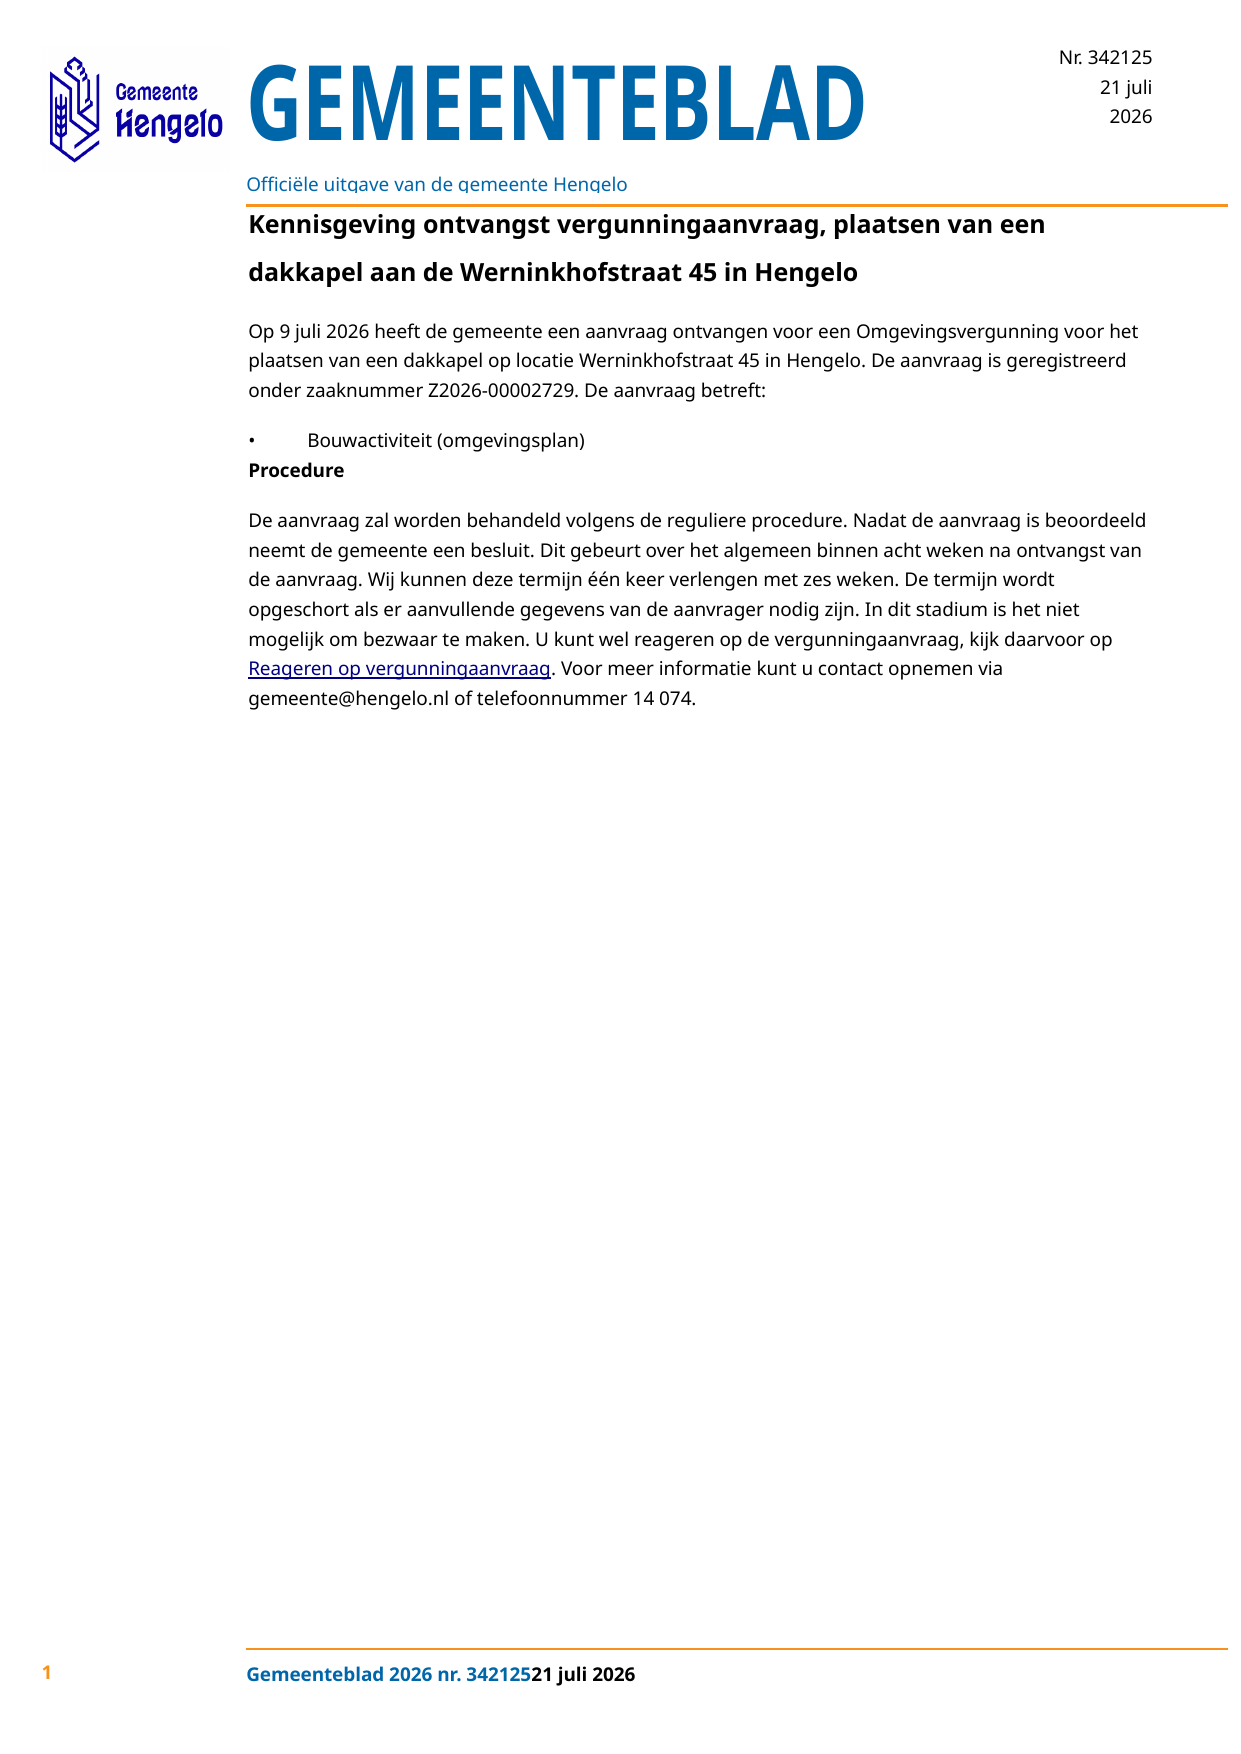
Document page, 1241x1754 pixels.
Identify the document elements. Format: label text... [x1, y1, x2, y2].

text Procedure [248, 457, 1152, 483]
list Bouwactiviteit (omgevingsplan) [248, 427, 1152, 453]
text De aanvraag zal worden behandeld volgens de reguliere procedure. Nadat de aanvraag is beoordeeld neemt de gemeente een besluit. Dit gebeurt over het algemeen binnen acht weken na ontvangst van de aanvraag. Wij kunnen deze termijn één keer verlengen met zes weken. De termijn wordt opgeschort als er aanvullende gegevens van de aanvrager nodig zijn. In dit stadium is het niet mogelijk om bezwaar te maken. U kunt wel reageren op de vergunningaanvraag, kijk daarvoor op Reageren op vergunningaanvraag. Voor meer informatie kunt u contact opnemen via gemeente@hengelo.nl of telefoonnummer 14 074. [248, 507, 1152, 711]
text Kennisgeving ontvangst vergunningaanvraag, plaatsen van een dakkapel aan de Werninkhofstraat 45 in Hengelo [248, 207, 1152, 288]
picture [41, 47, 231, 172]
text Op 9 juli 2026 heeft de gemeente een aanvraag ontvangen voor een Omgevingsvergunning voor het plaatsen van een dakkapel op locatie Werninkhofstraat 45 in Hengelo. De aanvraag is geregistreerd onder zaaknummer Z2026-00002729. De aanvraag betreft: [248, 318, 1152, 403]
